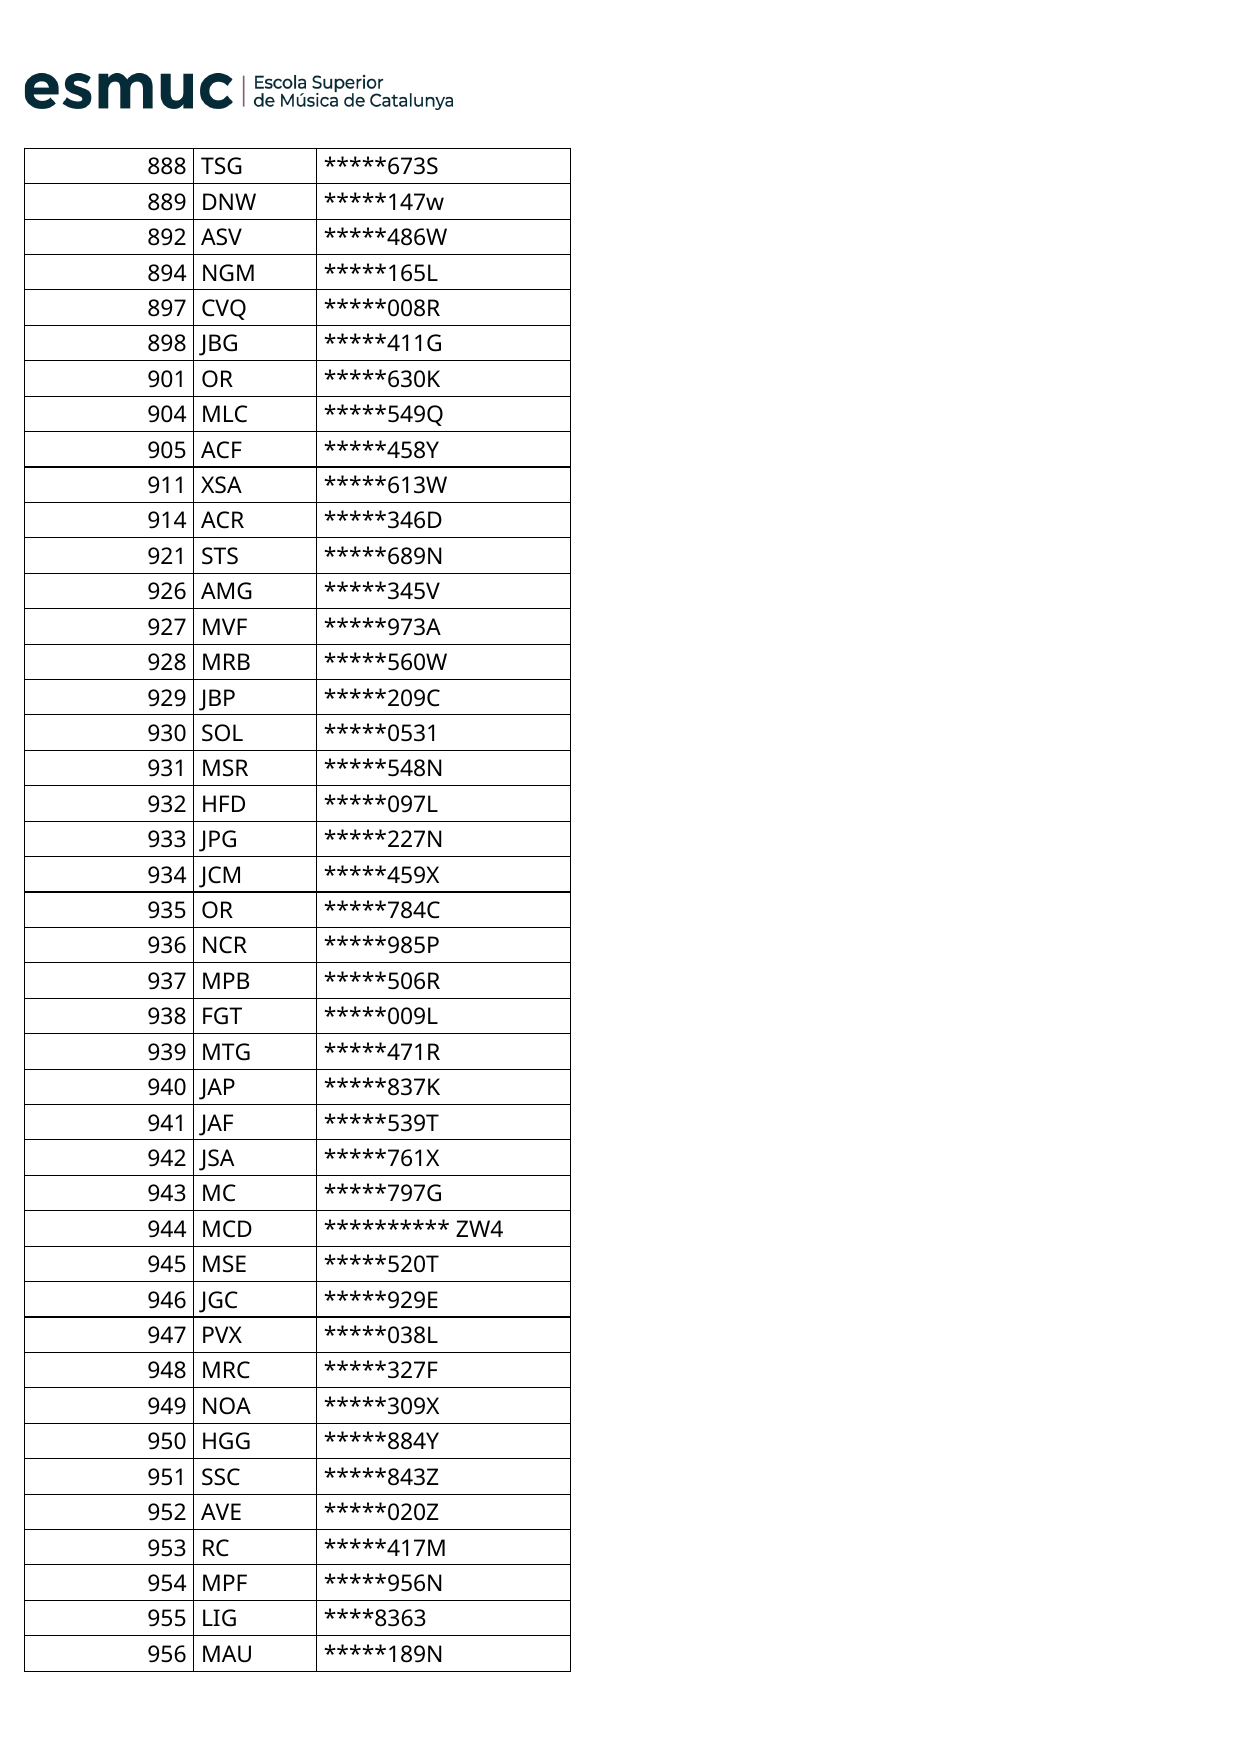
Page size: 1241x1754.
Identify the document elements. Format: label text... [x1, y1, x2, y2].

table_cell *****761X [317, 1140, 570, 1175]
table_cell JAF [194, 1105, 316, 1139]
table_cell 904 [25, 397, 193, 431]
table_cell *****548N [317, 751, 570, 785]
table_cell *****189N [317, 1636, 570, 1671]
table_cell 947 [25, 1318, 193, 1352]
table_cell RC [194, 1530, 316, 1564]
table_cell 892 [25, 220, 193, 254]
table_cell *****471R [317, 1034, 570, 1068]
table_cell AMG [194, 574, 316, 608]
table_cell SSC [194, 1459, 316, 1493]
table_cell 905 [25, 432, 193, 466]
table_cell *****689N [317, 538, 570, 573]
table_cell NGM [194, 255, 316, 289]
table_cell JSA [194, 1140, 316, 1175]
table_cell 937 [25, 963, 193, 998]
table_cell *****009L [317, 999, 570, 1033]
table_cell 948 [25, 1353, 193, 1387]
table_cell 943 [25, 1176, 193, 1210]
table_cell 888 [25, 149, 193, 183]
table_cell 939 [25, 1034, 193, 1068]
table_cell MC [194, 1176, 316, 1210]
table_cell TSG [194, 149, 316, 183]
table_cell *****973A [317, 609, 570, 643]
table_cell 914 [25, 503, 193, 537]
table_cell 928 [25, 645, 193, 679]
table_cell 929 [25, 680, 193, 714]
table_cell 933 [25, 822, 193, 856]
table_cell 951 [25, 1459, 193, 1493]
table_cell 901 [25, 361, 193, 396]
table_cell *****985P [317, 928, 570, 962]
table_cell 950 [25, 1424, 193, 1458]
table_cell *****837K [317, 1070, 570, 1104]
table_cell 889 [25, 184, 193, 218]
table_cell *****560W [317, 645, 570, 679]
table_cell ASV [194, 220, 316, 254]
table_cell *****506R [317, 963, 570, 998]
table_cell 956 [25, 1636, 193, 1671]
table_cell 935 [25, 893, 193, 927]
table_cell 949 [25, 1388, 193, 1423]
table_cell *****673S [317, 149, 570, 183]
table_cell MRC [194, 1353, 316, 1387]
table_cell 926 [25, 574, 193, 608]
table_cell 942 [25, 1140, 193, 1175]
table_cell 894 [25, 255, 193, 289]
table_cell JGC [194, 1282, 316, 1316]
table_cell ********** ZW4 [317, 1211, 570, 1246]
table_cell MCD [194, 1211, 316, 1246]
table_cell *****549Q [317, 397, 570, 431]
table_cell *****459X [317, 857, 570, 891]
table_cell *****613W [317, 468, 570, 502]
table_cell *****884Y [317, 1424, 570, 1458]
table_cell MRB [194, 645, 316, 679]
table_cell *****539T [317, 1105, 570, 1139]
table_cell *****784C [317, 893, 570, 927]
table_cell *****309X [317, 1388, 570, 1423]
table_cell CVQ [194, 290, 316, 325]
table_cell AVE [194, 1495, 316, 1529]
table_cell 898 [25, 326, 193, 360]
table_cell LIG [194, 1601, 316, 1635]
table_cell MLC [194, 397, 316, 431]
table_cell 931 [25, 751, 193, 785]
table_cell 897 [25, 290, 193, 325]
table_cell *****929E [317, 1282, 570, 1316]
table_cell *****097L [317, 786, 570, 821]
table_cell JBP [194, 680, 316, 714]
table_cell MVF [194, 609, 316, 643]
table_cell *****843Z [317, 1459, 570, 1493]
table_cell *****227N [317, 822, 570, 856]
table_cell *****020Z [317, 1495, 570, 1529]
table_cell MTG [194, 1034, 316, 1068]
table_cell NCR [194, 928, 316, 962]
table_cell *****209C [317, 680, 570, 714]
table_cell HGG [194, 1424, 316, 1458]
table_cell *****008R [317, 290, 570, 325]
table_cell 944 [25, 1211, 193, 1246]
table_cell 941 [25, 1105, 193, 1139]
table_cell 954 [25, 1565, 193, 1600]
table_cell 911 [25, 468, 193, 502]
table_cell *****630K [317, 361, 570, 396]
table_cell MPB [194, 963, 316, 998]
table_cell JCM [194, 857, 316, 891]
table_cell MSR [194, 751, 316, 785]
table_cell 932 [25, 786, 193, 821]
table_cell NOA [194, 1388, 316, 1423]
table_cell 940 [25, 1070, 193, 1104]
table_cell *****0531 [317, 715, 570, 750]
table_cell JBG [194, 326, 316, 360]
table_cell XSA [194, 468, 316, 502]
table_cell STS [194, 538, 316, 573]
table_cell MAU [194, 1636, 316, 1671]
table_cell 945 [25, 1247, 193, 1281]
table_cell MPF [194, 1565, 316, 1600]
table_cell *****458Y [317, 432, 570, 466]
table_cell ACF [194, 432, 316, 466]
table_cell 934 [25, 857, 193, 891]
table_cell *****165L [317, 255, 570, 289]
table_cell *****486W [317, 220, 570, 254]
table_cell ****8363 [317, 1601, 570, 1635]
table_cell OR [194, 361, 316, 396]
table_cell OR [194, 893, 316, 927]
table_cell *****038L [317, 1318, 570, 1352]
table_cell JPG [194, 822, 316, 856]
table_cell *****411G [317, 326, 570, 360]
table_cell *****417M [317, 1530, 570, 1564]
table_cell *****345V [317, 574, 570, 608]
table_cell 921 [25, 538, 193, 573]
table_cell FGT [194, 999, 316, 1033]
table_cell PVX [194, 1318, 316, 1352]
table_cell *****956N [317, 1565, 570, 1600]
table_cell 953 [25, 1530, 193, 1564]
table_cell 938 [25, 999, 193, 1033]
table_cell 955 [25, 1601, 193, 1635]
table_cell 946 [25, 1282, 193, 1316]
table_cell DNW [194, 184, 316, 218]
table_cell MSE [194, 1247, 316, 1281]
table_cell *****147w [317, 184, 570, 218]
table_cell HFD [194, 786, 316, 821]
table_cell SOL [194, 715, 316, 750]
table_cell *****520T [317, 1247, 570, 1281]
table_cell 936 [25, 928, 193, 962]
table_cell *****346D [317, 503, 570, 537]
table_cell *****327F [317, 1353, 570, 1387]
table_cell 927 [25, 609, 193, 643]
table_cell ACR [194, 503, 316, 537]
table_cell 930 [25, 715, 193, 750]
table_cell 952 [25, 1495, 193, 1529]
table_cell *****797G [317, 1176, 570, 1210]
table_cell JAP [194, 1070, 316, 1104]
